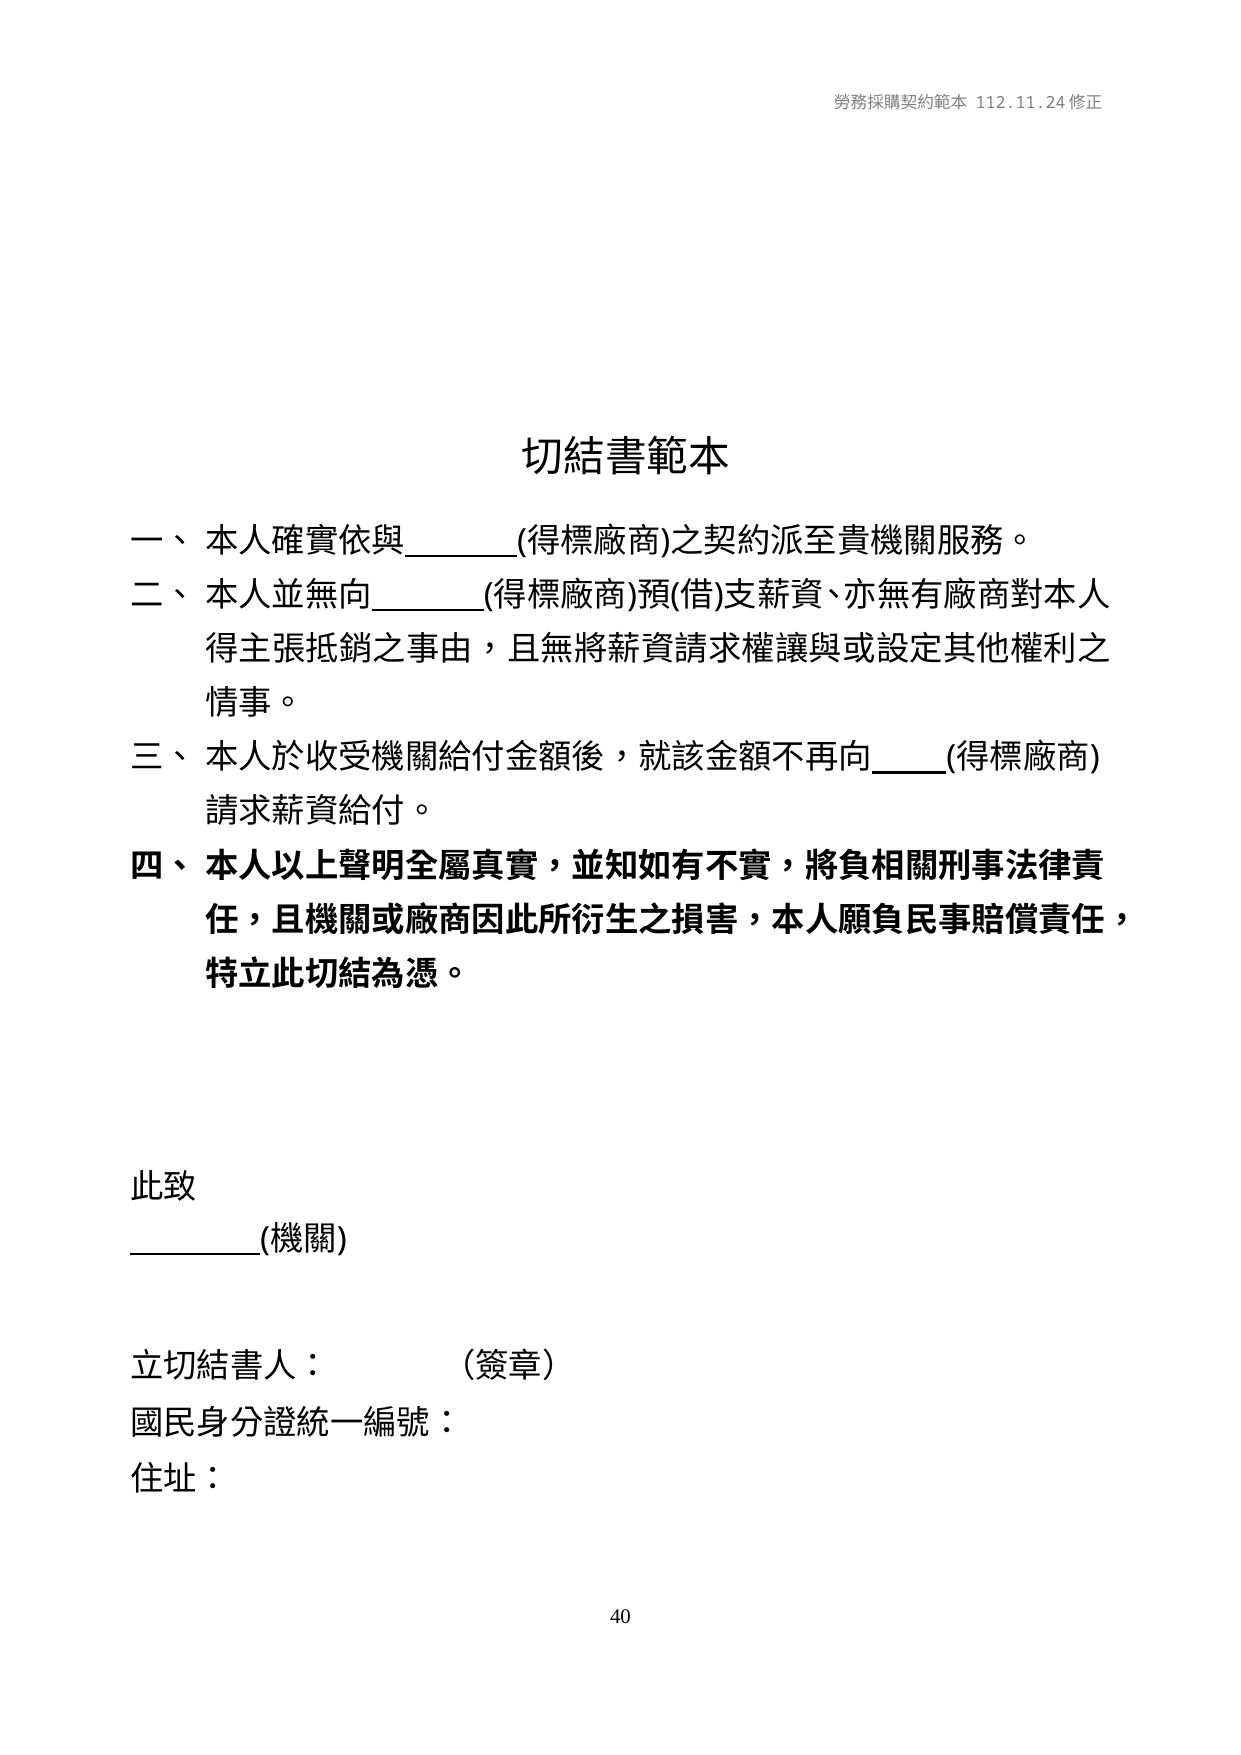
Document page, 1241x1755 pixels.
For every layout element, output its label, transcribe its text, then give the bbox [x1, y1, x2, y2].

list 本人以上聲明全屬真實，並知如有不實，將負相關刑事法律責任，且機關或廠商因此所衍生之損害，本人願負民事賠償責任，特立此切結為憑。 [130, 834, 1110, 996]
text 切結書範本 [130, 423, 1110, 484]
text (機關) [130, 1209, 1110, 1261]
text 此致 [130, 1157, 1110, 1209]
list 本人確實依與 (得標廠商)之契約派至貴機關服務。 [130, 509, 1110, 563]
list 本人並無向 (得標廠商)預(借)支薪資、亦無有廠商對本人得主張抵銷之事由，且無將薪資請求權讓與或設定其他權利之情事。 [130, 563, 1110, 725]
text 國民身分證統一編號： [130, 1387, 1110, 1444]
text 住址： [130, 1444, 1110, 1500]
list 本人於收受機關給付金額後，就該金額不再向 (得標廠商)請求薪資給付。 [130, 725, 1110, 834]
text 立切結書人： （簽章） [130, 1331, 1110, 1387]
